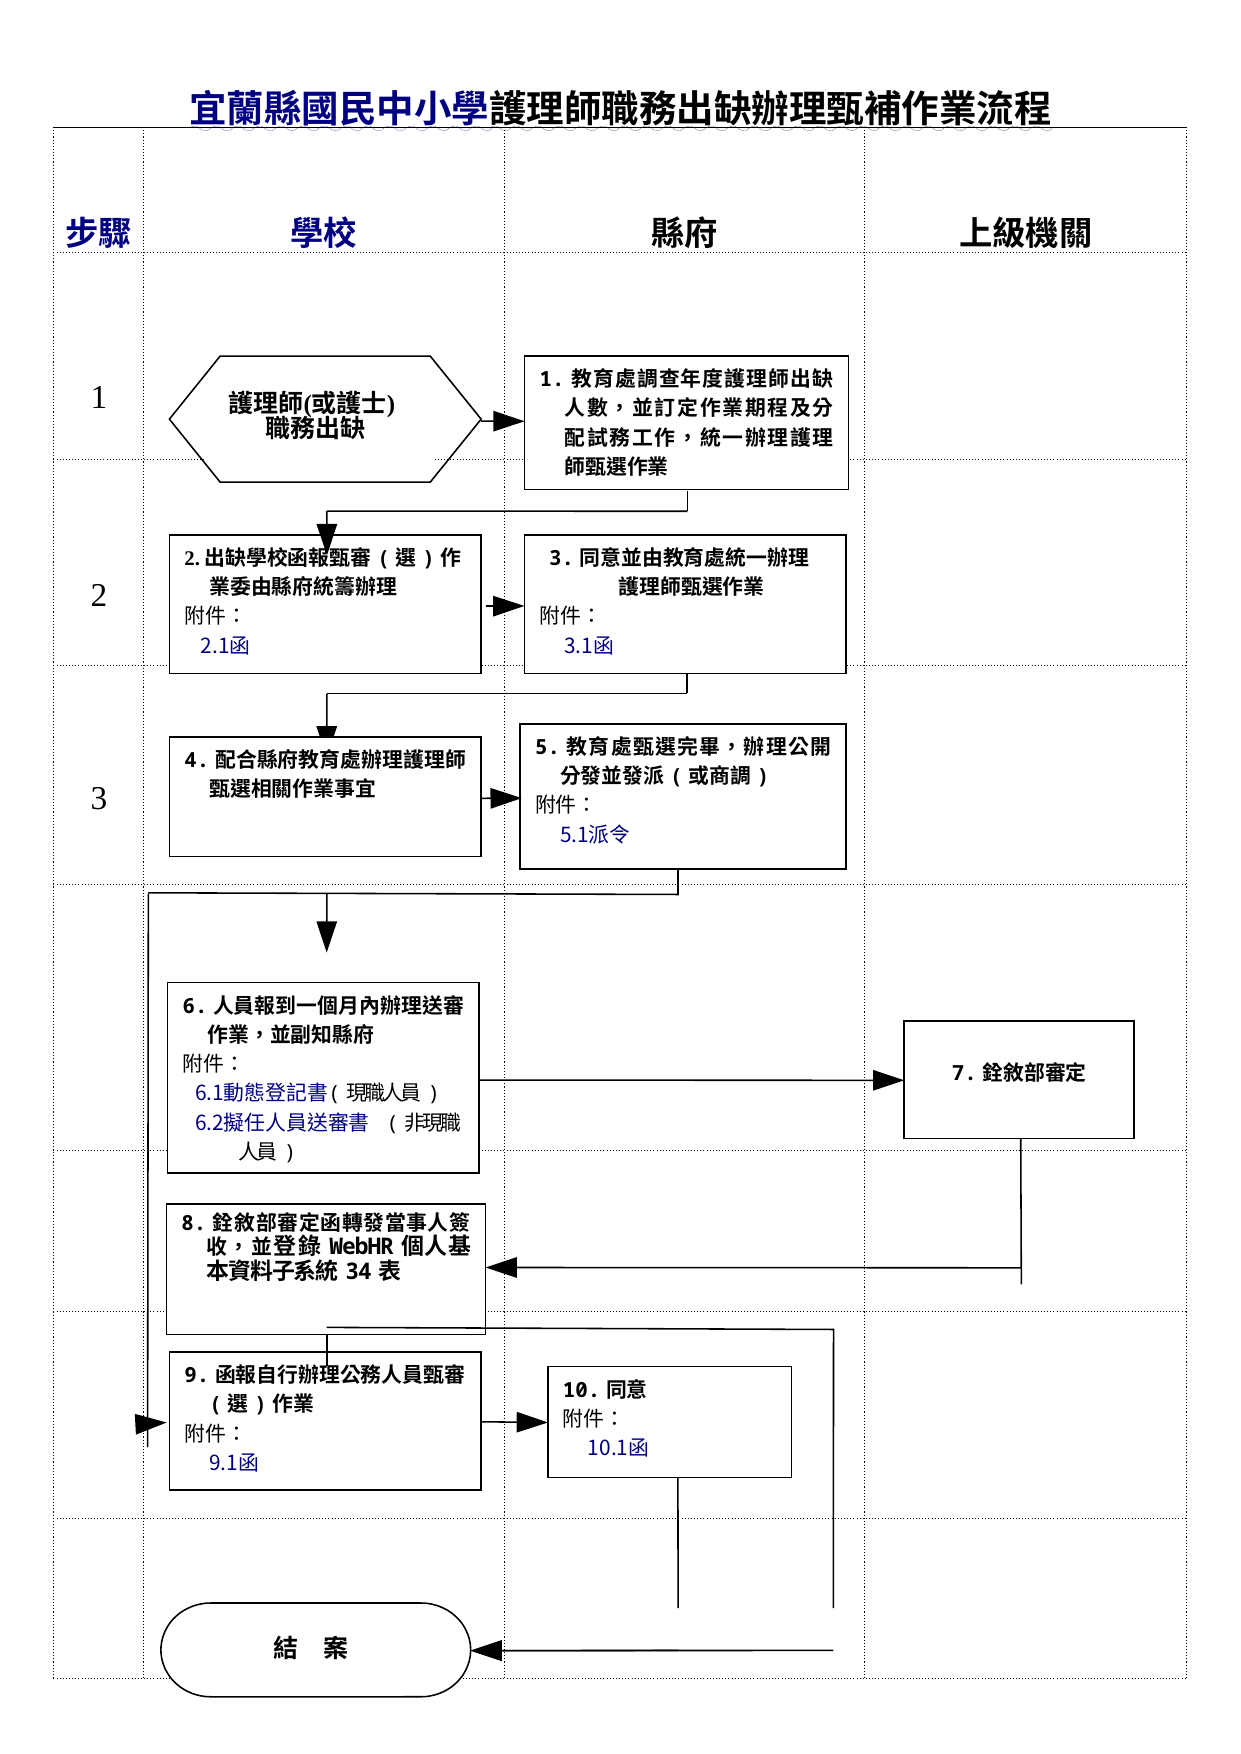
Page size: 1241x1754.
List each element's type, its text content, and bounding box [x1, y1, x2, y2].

table_header 學校 [143, 128, 504, 252]
table_cell [504, 884, 865, 1079]
table_cell [865, 1311, 1186, 1517]
table_cell [504, 607, 524, 665]
table_cell [504, 1081, 865, 1149]
text 宜蘭縣國民中小學護理師職務出缺辦理甄補作業流程 [148, 64, 1092, 127]
table_cell [54, 884, 143, 1149]
table_cell [328, 512, 504, 665]
table_cell [143, 1518, 504, 1678]
table_cell [328, 1329, 504, 1421]
table_header 縣府 [504, 128, 865, 252]
table_cell [258, 1627, 367, 1683]
table_header 步驟 [54, 128, 143, 252]
table_cell 2 [54, 459, 143, 665]
table_cell [504, 884, 677, 893]
table_cell 1 [54, 252, 143, 459]
table_cell [143, 1311, 504, 1517]
table_cell [504, 1518, 865, 1678]
table_cell [504, 459, 865, 665]
table_cell [504, 800, 677, 884]
table_cell [504, 1423, 677, 1517]
table_cell [172, 357, 479, 464]
table_cell [504, 1269, 865, 1311]
table_cell [54, 1150, 143, 1311]
table_cell [328, 694, 504, 797]
table_cell [504, 1311, 865, 1517]
table_cell [865, 665, 1186, 884]
table_cell [143, 1150, 147, 1311]
table_cell [451, 422, 504, 459]
table_cell [143, 665, 504, 884]
table_cell [504, 1150, 865, 1266]
table_cell [143, 252, 504, 459]
table_cell [865, 252, 1186, 459]
table_cell [865, 1150, 1020, 1267]
table_cell [504, 422, 524, 459]
table_cell [480, 1081, 504, 1149]
table_cell [54, 1518, 143, 1678]
table_cell [463, 1652, 504, 1678]
table_cell [504, 665, 865, 884]
table_cell [504, 665, 686, 693]
table_cell [54, 1311, 143, 1517]
table_cell [204, 459, 447, 481]
table_cell [865, 1518, 1186, 1678]
table_cell [865, 1082, 1019, 1149]
table_header 上級機關 [865, 128, 1186, 252]
table_cell [504, 1329, 832, 1517]
table_cell [143, 884, 504, 1149]
table_cell [865, 459, 1186, 665]
table_cell [504, 252, 865, 459]
table_cell [143, 459, 504, 665]
table_cell [865, 884, 1186, 1149]
table_cell [149, 894, 504, 1149]
table_cell 3 [54, 665, 143, 884]
table_cell [486, 1268, 504, 1311]
table_cell [149, 1150, 504, 1311]
table_cell [865, 1150, 1186, 1311]
table_cell [486, 1311, 504, 1327]
